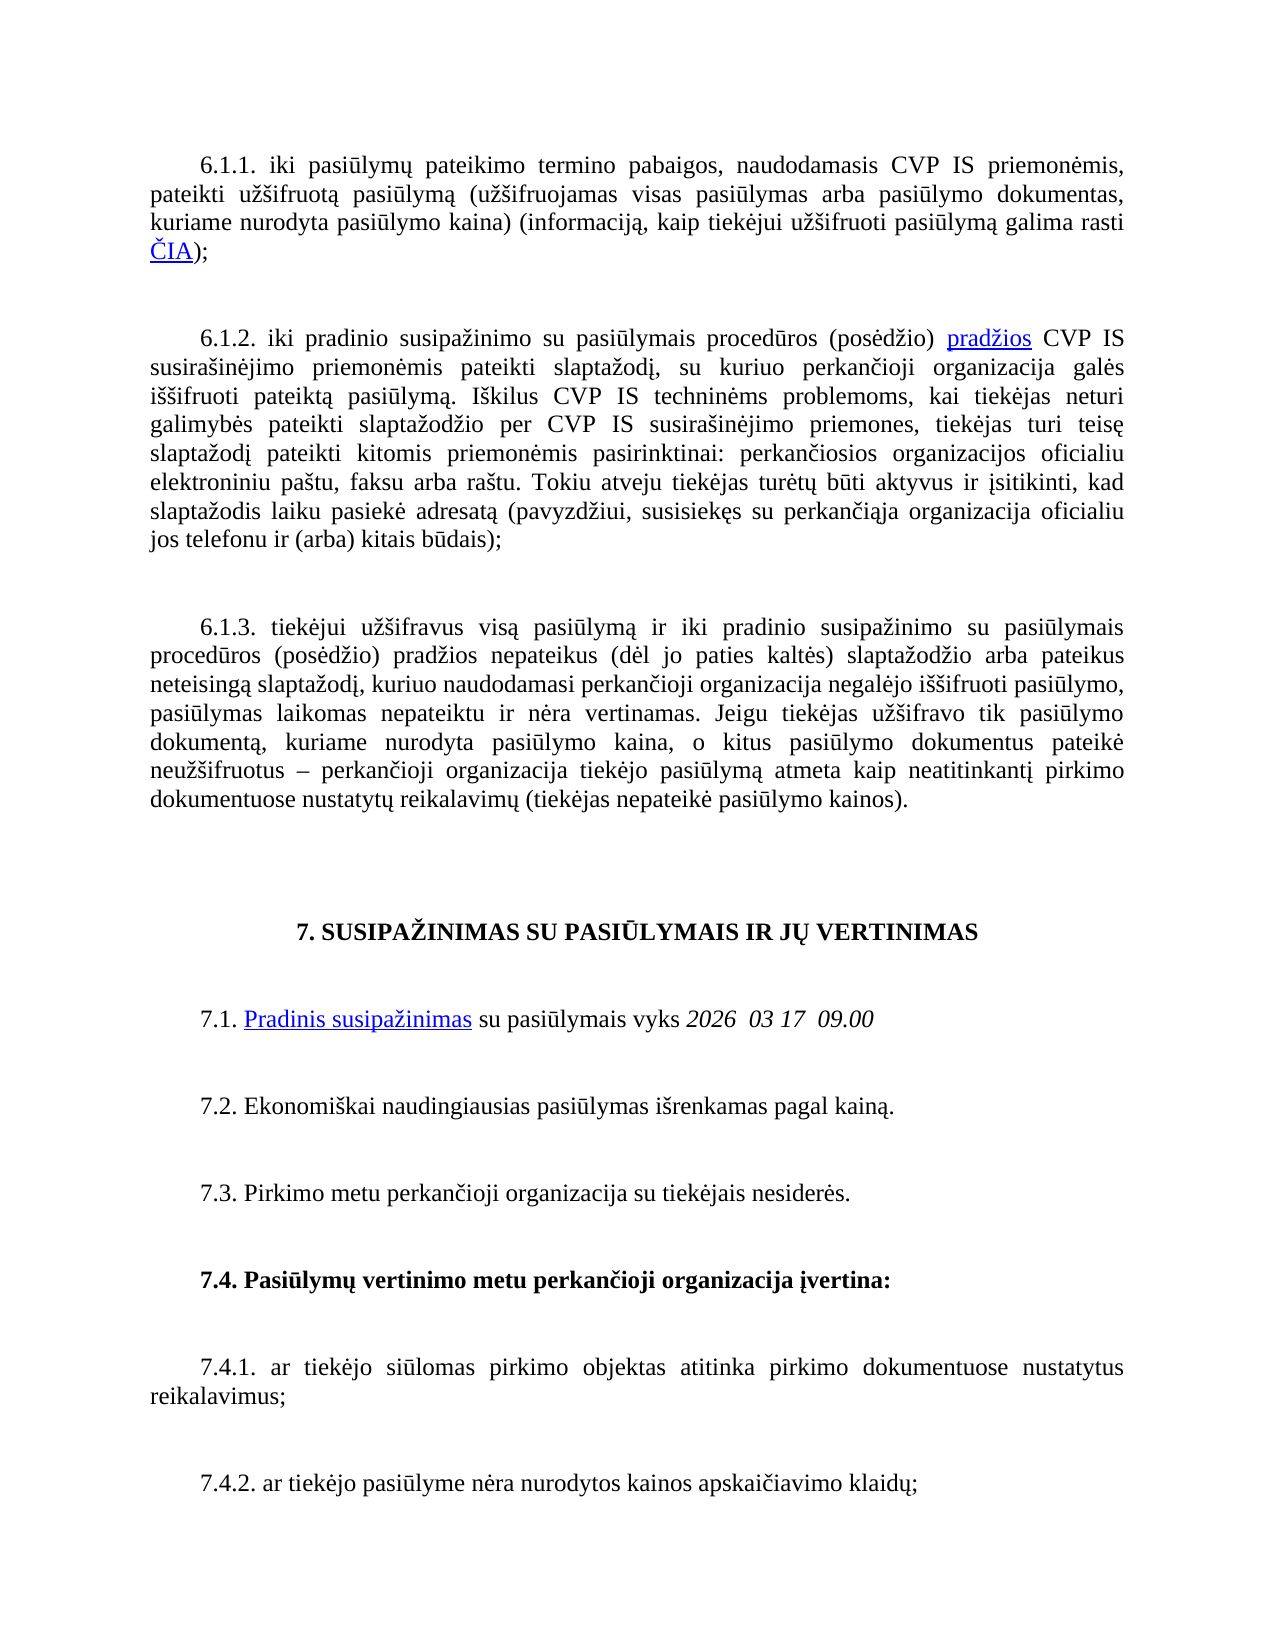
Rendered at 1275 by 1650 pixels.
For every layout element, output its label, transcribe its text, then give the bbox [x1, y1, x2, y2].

text 6.1.3. tiekėjui užšifravus visą pasiūlymą ir iki pradinio susipažinimo su pasiūlymais procedūros (posėdžio) pradžios nepateikus (dėl jo paties kaltės) slaptažodžio arba pateikus neteisingą slaptažodį, kuriuo naudodamasi perkančioji organizacija negalėjo iššifruoti pasiūlymo, pasiūlymas laikomas nepateiktu ir nėra vertinamas. Jeigu tiekėjas užšifravo tik pasiūlymo dokumentą, kuriame nurodyta pasiūlymo kaina, o kitus pasiūlymo dokumentus pateikė neužšifruotus – perkančioji organizacija tiekėjo pasiūlymą atmeta kaip neatitinkantį pirkimo dokumentuose nustatytų reikalavimų (tiekėjas nepateikė pasiūlymo kainos). [150, 612, 1125, 813]
text 7.1. Pradinis susipažinimas su pasiūlymais vyks 2026 03 17 09.00 [150, 1004, 1125, 1032]
text 6.1.1. iki pasiūlymų pateikimo termino pabaigos, naudodamasis CVP IS priemonėmis, pateikti užšifruotą pasiūlymą (užšifruojamas visas pasiūlymas arba pasiūlymo dokumentas, kuriame nurodyta pasiūlymo kaina) (informaciją, kaip tiekėjui užšifruoti pasiūlymą galima rasti ČIA); [150, 150, 1125, 265]
text 7.4. Pasiūlymų vertinimo metu perkančioji organizacija įvertina: [150, 1265, 1125, 1294]
text 7.3. Pirkimo metu perkančioji organizacija su tiekėjais nesiderės. [150, 1178, 1125, 1207]
text 7. SUSIPAŽINIMAS SU PASIŪLYMAIS IR JŲ VERTINIMAS [150, 917, 1125, 945]
text 7.4.1. ar tiekėjo siūlomas pirkimo objektas atitinka pirkimo dokumentuose nustatytus reikalavimus; [150, 1352, 1125, 1409]
text 7.4.2. ar tiekėjo pasiūlyme nėra nurodytos kainos apskaičiavimo klaidų; [150, 1468, 1125, 1497]
text 7.2. Ekonomiškai naudingiausias pasiūlymas išrenkamas pagal kainą. [150, 1091, 1125, 1119]
text 6.1.2. iki pradinio susipažinimo su pasiūlymais procedūros (posėdžio) pradžios CVP IS susirašinėjimo priemonėmis pateikti slaptažodį, su kuriuo perkančioji organizacija galės iššifruoti pateiktą pasiūlymą. Iškilus CVP IS techninėms problemoms, kai tiekėjas neturi galimybės pateikti slaptažodžio per CVP IS susirašinėjimo priemones, tiekėjas turi teisę slaptažodį pateikti kitomis priemonėmis pasirinktinai: perkančiosios organizacijos oficialiu elektroniniu paštu, faksu arba raštu. Tokiu atveju tiekėjas turėtų būti aktyvus ir įsitikinti, kad slaptažodis laiku pasiekė adresatą (pavyzdžiui, susisiekęs su perkančiąja organizacija oficialiu jos telefonu ir (arba) kitais būdais); [150, 323, 1125, 553]
